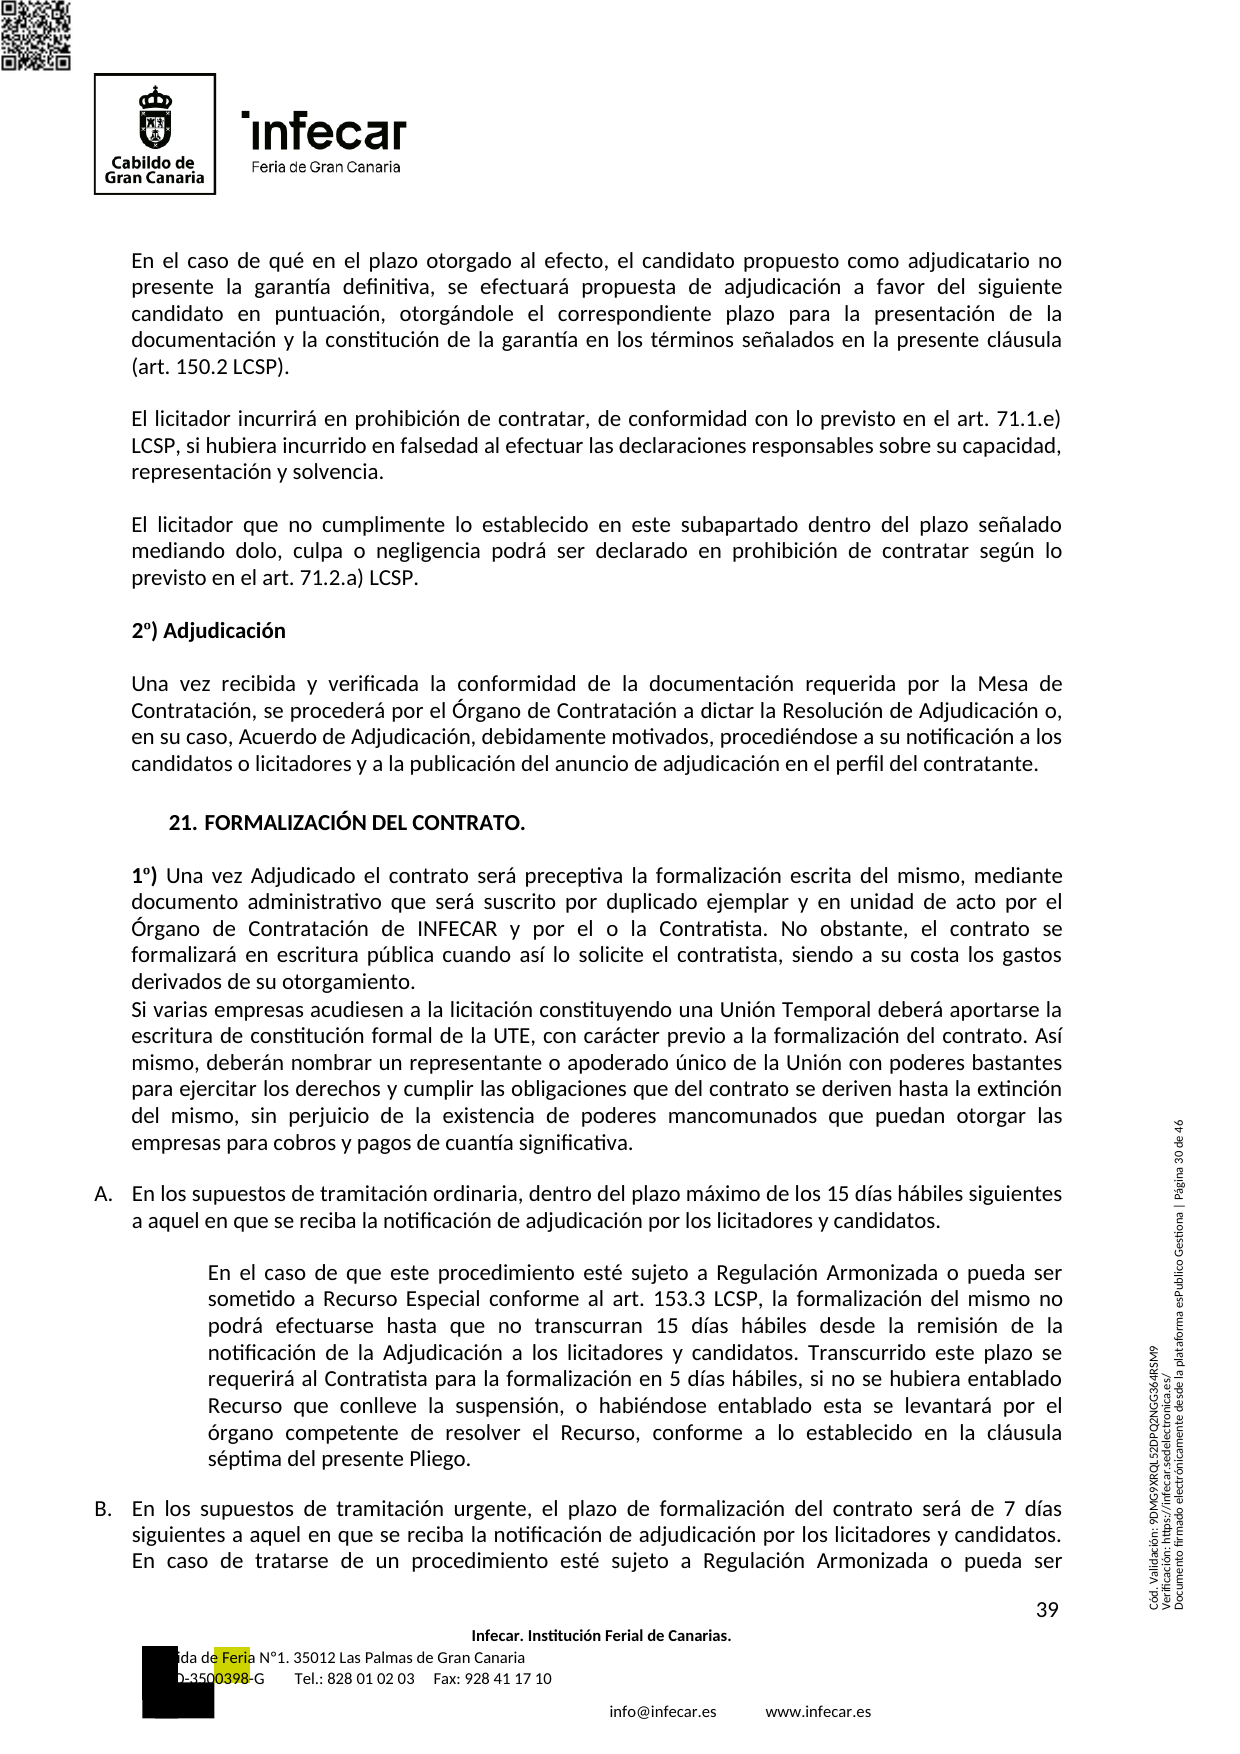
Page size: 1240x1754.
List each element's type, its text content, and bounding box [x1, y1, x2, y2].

text En el caso de que este procedimiento esté sujeto a Regulación Armonizada o pueda ser sometido a Recurso Especial conforme al art. 153.3 LCSP, la formalización del mismo no podrá efectuarse hasta que no transcurran 15 días hábiles desde la remisión de la notificación de la Adjudicación a los licitadores y candidatos. Transcurrido este plazo se requerirá al Contratista para la formalización en 5 días hábiles, si no se hubiera entablado Recurso que conlleve la suspensión, o habiéndose entablado esta se levantará por el órgano competente de resolver el Recurso, conforme a lo establecido en la cláusula séptima del presente Pliego. [208, 1259, 1064, 1472]
text El licitador incurrirá en prohibición de contratar, de conformidad con lo previsto en el art. 71.1.e) LCSP, si hubiera incurrido en falsedad al efectuar las declaraciones responsables sobre su capacidad, representación y solvencia. [131, 406, 1064, 485]
text El licitador que no cumplimente lo establecido en este subapartado dentro del plazo señalado mediando dolo, culpa o negligencia podrá ser declarado en prohibición de contratar según lo previsto en el art. 71.2.a) LCSP. [131, 511, 1064, 591]
text En el caso de qué en el plazo otorgado al efecto, el candidato propuesto como adjudicatario no presente la garantía definitiva, se efectuará propuesta de adjudicación a favor del siguiente candidato en puntuación, otorgándole el correspondiente plazo para la presentación de la documentación y la constitución de la garantía en los términos señalados en la presente cláusula (art. 150.2 LCSP). [131, 247, 1064, 380]
text 21. FORMALIZACIÓN DEL CONTRATO. [168, 808, 1064, 836]
text 2º) Adjudicación [132, 617, 1064, 645]
text 1º) Una vez Adjudicado el contrato será preceptiva la formalización escrita del mismo, mediante documento administrativo que será suscrito por duplicado ejemplar y en unidad de acto por el Órgano de Contratación de INFECAR y por el o la Contratista. No obstante, el contrato se formalizará en escritura pública cuando así lo solicite el contratista, siendo a su costa los gastos derivados de su otorgamiento. [131, 862, 1064, 995]
text Una vez recibida y verificada la conformidad de la documentación requerida por la Mesa de Contratación, se procederá por el Órgano de Contratación a dictar la Resolución de Adjudicación o, en su caso, Acuerdo de Adjudicación, debidamente motivados, procediéndose a su notificación a los candidatos o licitadores y a la publicación del anuncio de adjudicación en el perfil del contratante. [131, 671, 1064, 777]
list En los supuestos de tramitación ordinaria, dentro del plazo máximo de los 15 días hábiles siguientes a aquel en que se reciba la notificación de adjudicación por los licitadores y candidatos. [94, 1181, 1064, 1234]
list En los supuestos de tramitación urgente, el plazo de formalización del contrato será de 7 días siguientes a aquel en que se reciba la notificación de adjudicación por los licitadores y candidatos. En caso de tratarse de un procedimiento esté sujeto a Regulación Armonizada o pueda ser [94, 1495, 1064, 1574]
text Si varias empresas acudiesen a la licitación constituyendo una Unión Temporal deberá aportarse la escritura de constitución formal de la UTE, con carácter previo a la formalización del contrato. Así mismo, deberán nombrar un representante o apoderado único de la Unión con poderes bastantes para ejercitar los derechos y cumplir las obligaciones que del contrato se deriven hasta la extinción del mismo, sin perjuicio de la existencia de poderes mancomunados que puedan otorgar las empresas para cobros y pagos de cuantía significativa. [131, 996, 1064, 1156]
